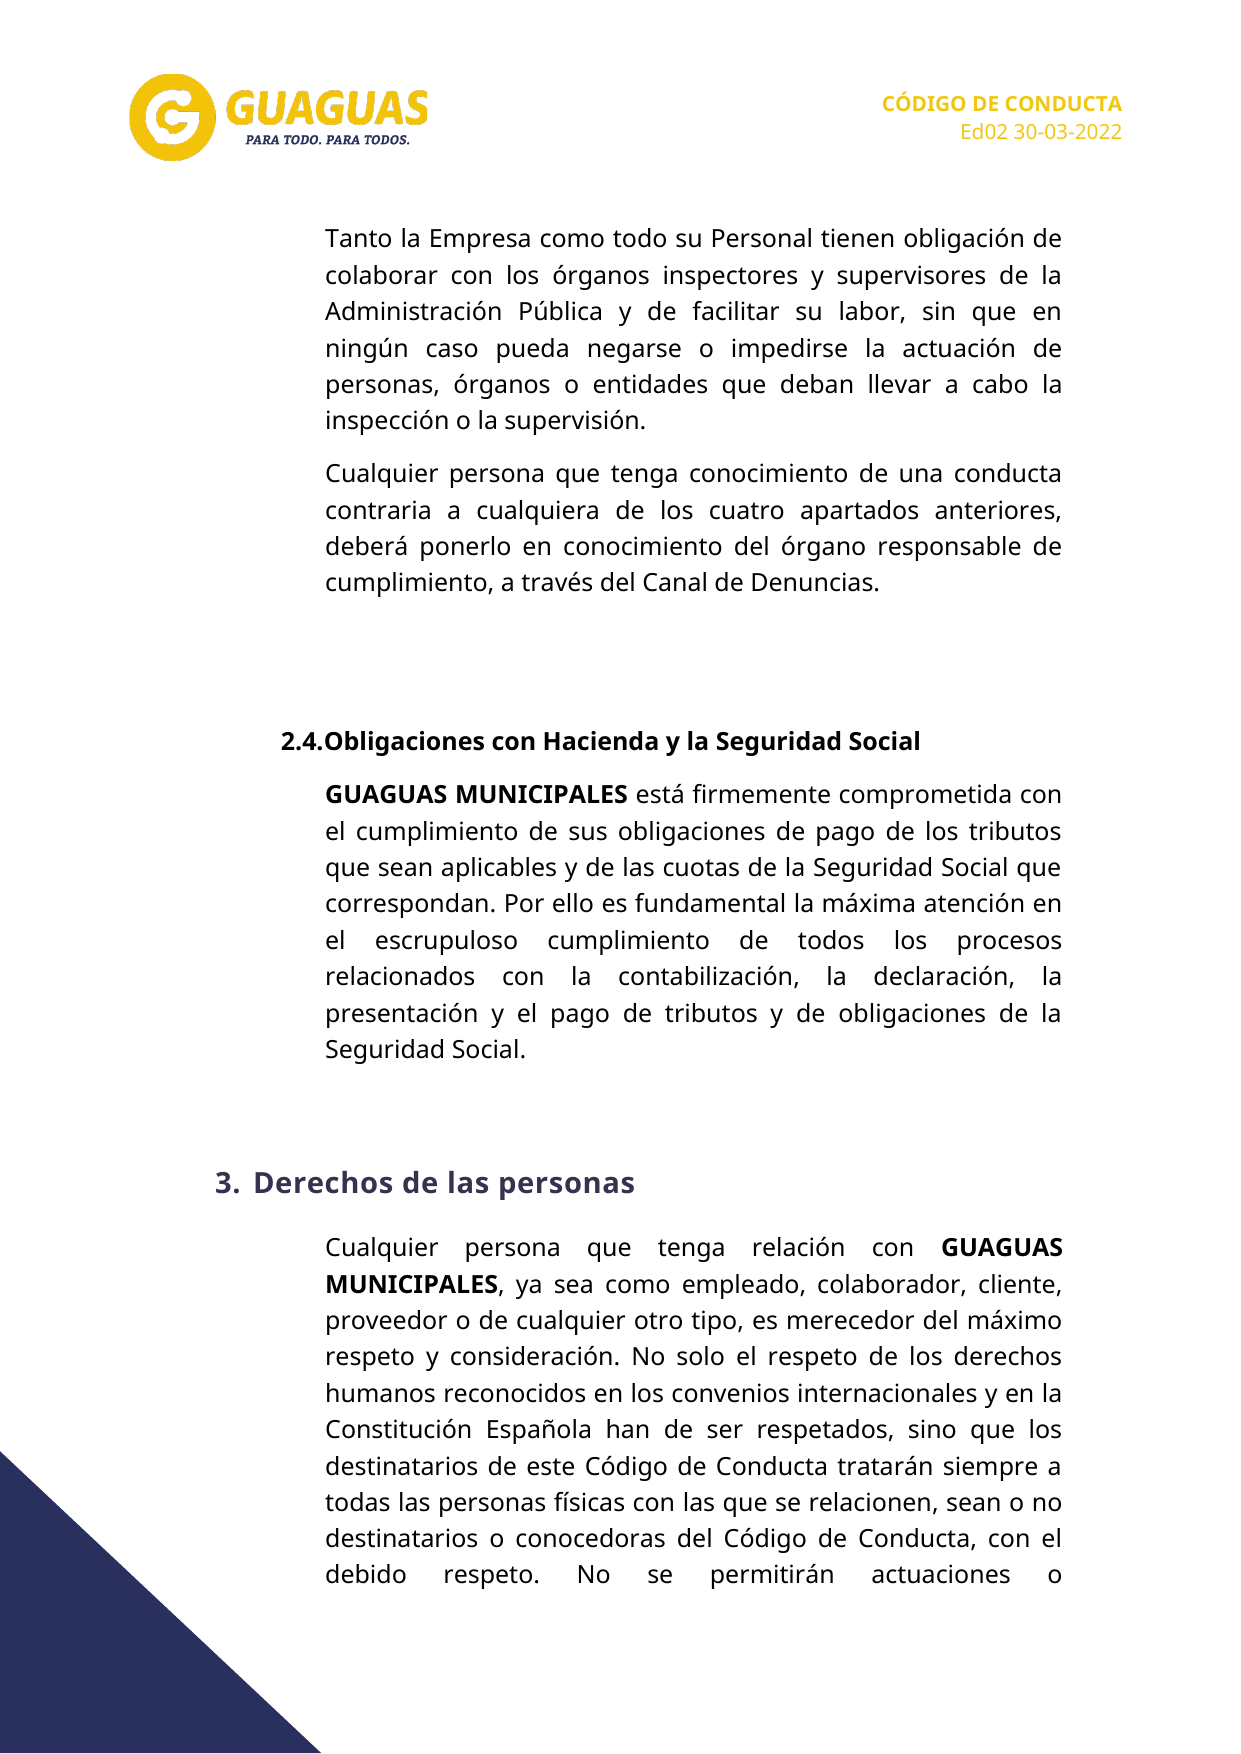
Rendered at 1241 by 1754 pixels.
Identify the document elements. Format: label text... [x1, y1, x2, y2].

text GUAGUAS MUNICIPALES está firmemente comprometida con el cumplimiento de sus obligaciones de pago de los tributos que sean aplicables y de las cuotas de la Seguridad Social que correspondan. Por ello es fundamental la máxima atención en el escrupuloso cumplimiento de todos los procesos relacionados con la contabilización, la declaración, la presentación y el pago de tributos y de obligaciones de la Seguridad Social. [325, 777, 1063, 1066]
text Tanto la Empresa como todo su Personal tienen obligación de colaborar con los órganos inspectores y supervisores de la Administración Pública y de facilitar su labor, sin que en ningún caso pueda negarse o impedirse la actuación de personas, órganos o entidades que deban llevar a cabo la inspección o la supervisión. [325, 221, 1063, 437]
text Cualquier persona que tenga relación con GUAGUAS MUNICIPALES, ya sea como empleado, colaborador, cliente, proveedor o de cualquier otro tipo, es merecedor del máximo respeto y consideración. No solo el respeto de los derechos humanos reconocidos en los convenios internacionales y en la Constitución Española han de ser respetados, sino que los destinatarios de este Código de Conducta tratarán siempre a todas las personas físicas con las que se relacionen, sean o no destinatarios o conocedoras del Código de Conducta, con el debido respeto. No se permitirán actuaciones o [325, 1230, 1063, 1591]
text Cualquier persona que tenga conocimiento de una conducta contraria a cualquiera de los cuatro apartados anteriores, deberá ponerlo en conocimiento del órgano responsable de cumplimiento, a través del Canal de Denuncias. [325, 456, 1063, 599]
list Obligaciones con Hacienda y la Seguridad Social [281, 724, 1063, 758]
subtitle Derechos de las personas [215, 1163, 1063, 1202]
